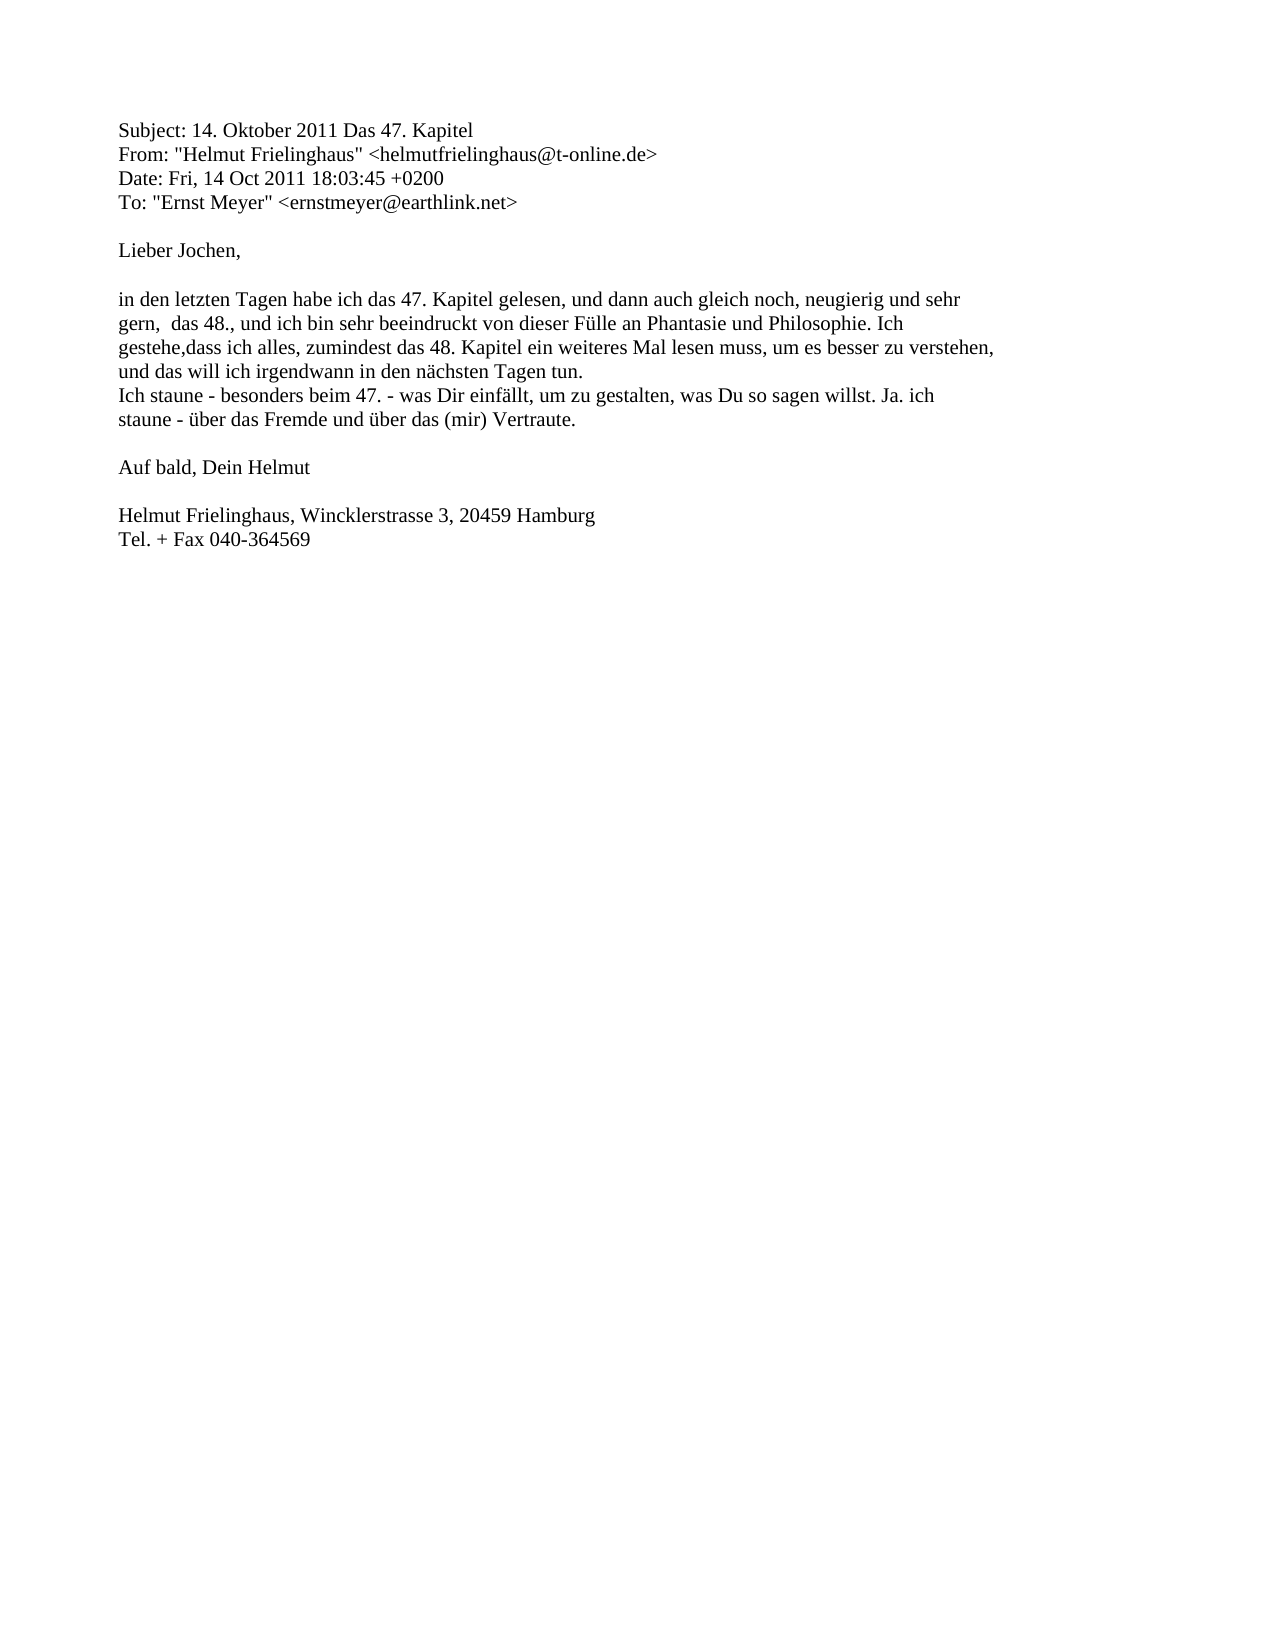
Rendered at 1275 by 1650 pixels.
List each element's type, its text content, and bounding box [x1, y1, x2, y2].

text From: "Helmut Frielinghaus" <helmutfrielinghaus@t-online.de> [118, 142, 1157, 166]
text staune - über das Fremde und über das (mir) Vertraute. [118, 407, 1157, 431]
text in den letzten Tagen habe ich das 47. Kapitel gelesen, und dann auch gleich noch, neugierig und sehr [118, 287, 1157, 311]
text gern, das 48., und ich bin sehr beeindruckt von dieser Fülle an Phantasie und Philosophie. Ich [118, 311, 1157, 335]
text Helmut Frielinghaus, Wincklerstrasse 3, 20459 Hamburg [118, 503, 1157, 527]
text Auf bald, Dein Helmut [118, 455, 1157, 479]
text Date: Fri, 14 Oct 2011 18:03:45 +0200 [118, 166, 1157, 190]
text und das will ich irgendwann in den nächsten Tagen tun. [118, 359, 1157, 383]
text Tel. + Fax 040-364569 [118, 527, 1157, 551]
text Ich staune - besonders beim 47. - was Dir einfällt, um zu gestalten, was Du so sagen willst. Ja. ich [118, 383, 1157, 407]
text To: "Ernst Meyer" <ernstmeyer@earthlink.net> [118, 190, 1157, 214]
text Subject: 14. Oktober 2011 Das 47. Kapitel [118, 118, 1157, 142]
text gestehe,dass ich alles, zumindest das 48. Kapitel ein weiteres Mal lesen muss, um es besser zu verstehen, [118, 335, 1157, 359]
text Lieber Jochen, [118, 238, 1157, 262]
